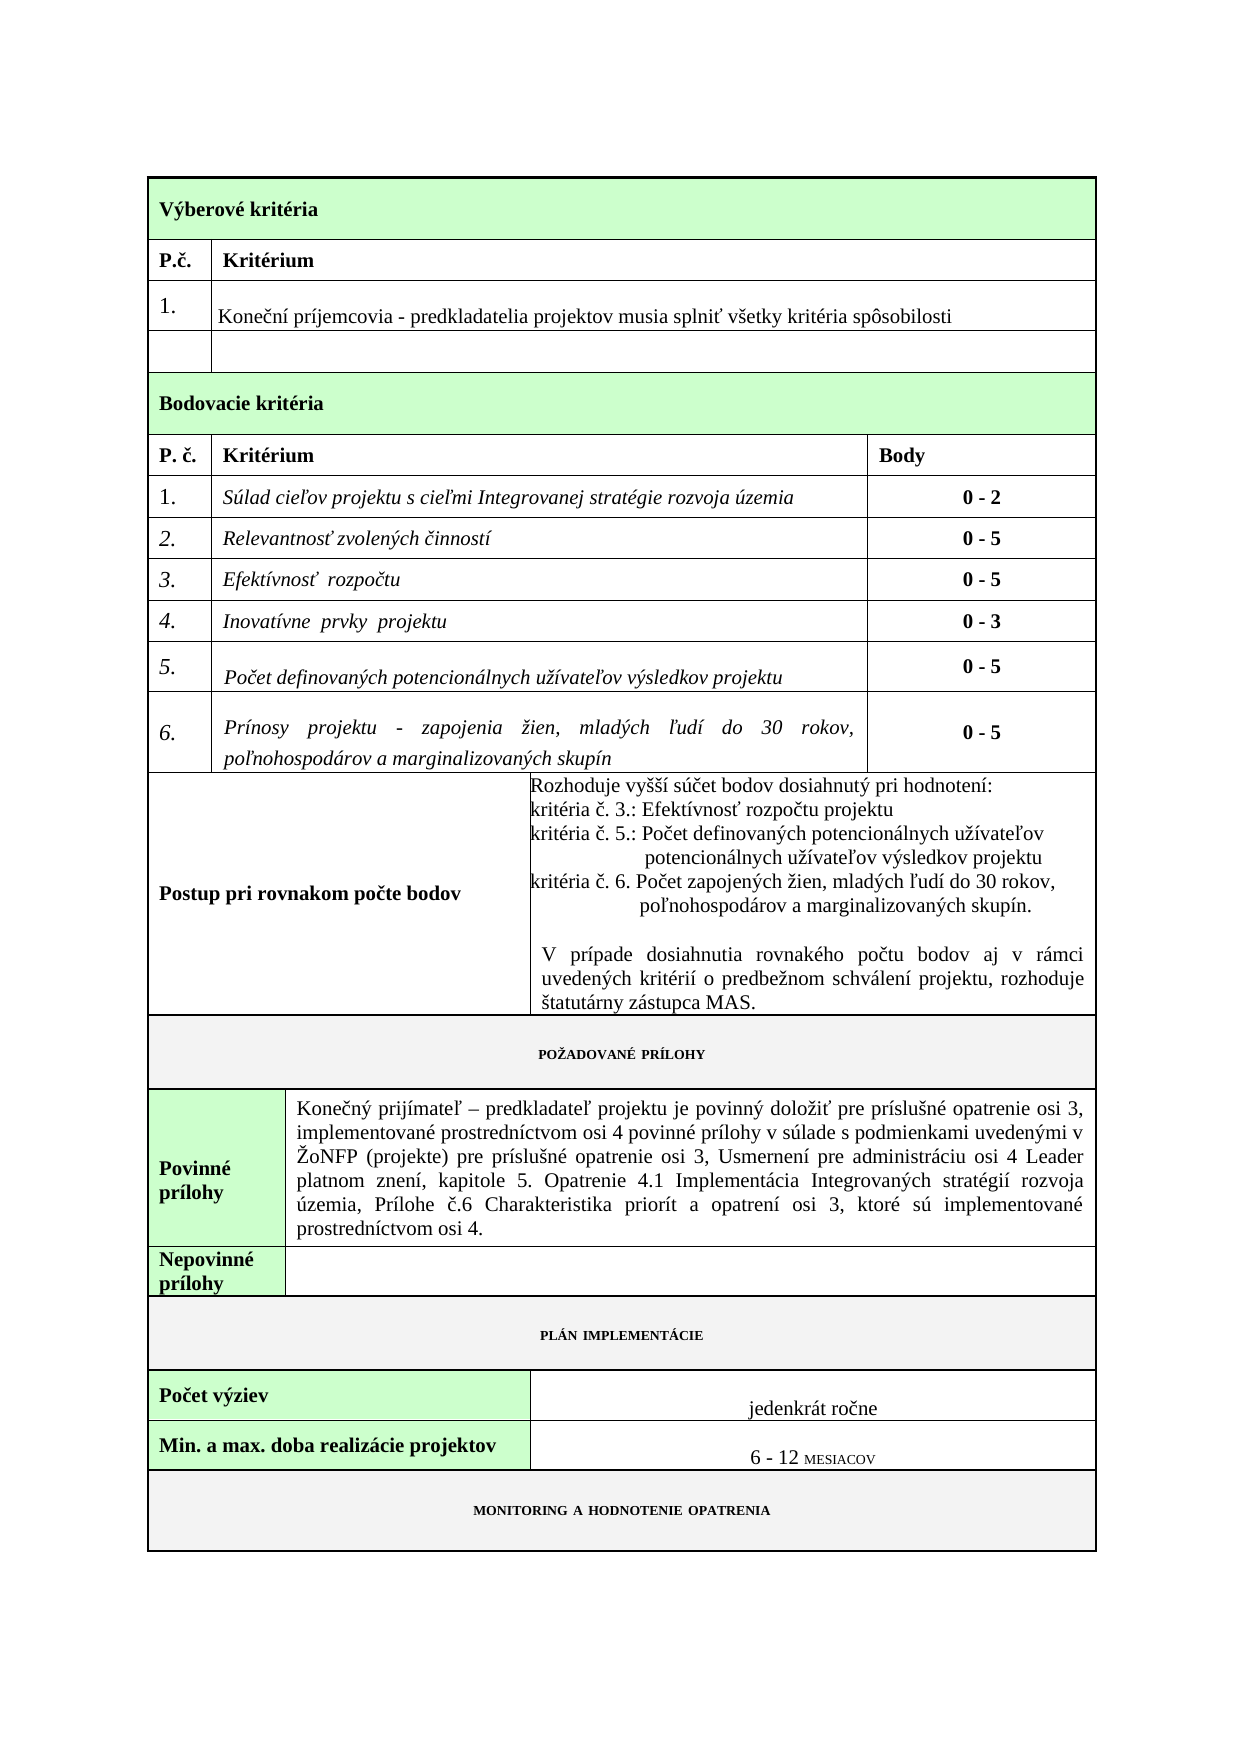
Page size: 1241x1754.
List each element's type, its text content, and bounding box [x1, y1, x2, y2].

table_cell 0 - 2 [868, 476, 1095, 517]
table_cell Kritérium [212, 240, 1095, 280]
table_cell plán implementácie [149, 1297, 1095, 1369]
table_cell Efektívnosť rozpočtu [212, 559, 867, 599]
table_cell 0 - 5 [868, 692, 1095, 772]
table_cell [212, 331, 1095, 372]
table_cell monitoring a hodnotenie opatrenia [149, 1471, 1095, 1550]
table_cell Bodovacie kritéria [149, 373, 1095, 434]
table_cell Koneční príjemcovia - predkladatelia projektov musia splniť všetky kritéria spôsobilosti [212, 281, 1095, 330]
table_cell 0 - 5 [868, 642, 1095, 691]
table_cell 0 - 5 [868, 559, 1095, 599]
table_cell 1. [149, 281, 211, 330]
table_cell Rozhoduje vyšší súčet bodov dosiahnutý pri hodnotení: kritéria č. 3.: Efektívnosť rozpočtu projektu kritéria č. 5.: Počet definovaných potencionálnych užívateľov potencionálnych užívateľov výsledkov projektu kritéria č. 6. Počet zapojených žien, mladých ľudí do 30 rokov, poľnohospodárov a marginalizovaných skupín. V prípade dosiahnutia rovnakého počtu bodov aj v rámci uvedených kritérií o predbežnom schválení projektu, rozhoduje štatutárny zástupca MAS. [531, 773, 1095, 1014]
table_cell Kritérium [212, 435, 867, 475]
table_cell Body [868, 435, 1095, 475]
table_cell Počet výziev [149, 1371, 530, 1419]
table_cell požadované prílohy [149, 1016, 1095, 1088]
table_cell 0 - 5 [868, 518, 1095, 558]
table_cell Relevantnosť zvolených činností [212, 518, 867, 558]
table_cell Nepovinné prílohy [149, 1247, 285, 1295]
table_cell 6 - 12 mesiacov [531, 1421, 1095, 1469]
table_cell Súlad cieľov projektu s cieľmi Integrovanej stratégie rozvoja územia [212, 476, 867, 517]
table_cell 3. [149, 559, 211, 599]
table_cell 2. [149, 518, 211, 558]
table_cell 0 - 3 [868, 601, 1095, 641]
table_cell Inovatívne prvky projektu [212, 601, 867, 641]
table_cell Min. a max. doba realizácie projektov [149, 1421, 530, 1469]
table_cell [286, 1247, 1095, 1295]
table_cell 1. [149, 476, 211, 517]
table_cell Prínosy projektu - zapojenia žien, mladých ľudí do 30 rokov, poľnohospodárov a marginalizovaných skupín [212, 692, 867, 772]
table_cell 4. [149, 601, 211, 641]
table_cell P.č. [149, 240, 211, 280]
table_cell jedenkrát ročne [531, 1371, 1095, 1419]
table_cell Konečný prijímateľ – predkladateľ projektu je povinný doložiť pre príslušné opatrenie osi 3, implementované prostredníctvom osi 4 povinné prílohy v súlade s podmienkami uvedenými v ŽoNFP (projekte) pre príslušné opatrenie osi 3, Usmernení pre administráciu osi 4 Leader platnom znení, kapitole 5. Opatrenie 4.1 Implementácia Integrovaných stratégií rozvoja územia, Prílohe č.6 Charakteristika priorít a opatrení osi 3, ktoré sú implementované prostredníctvom osi 4. [286, 1090, 1095, 1246]
table_cell Výberové kritéria [149, 179, 1095, 239]
table_cell Povinné prílohy [149, 1090, 285, 1246]
table_cell 6. [149, 692, 211, 772]
table_cell [149, 331, 211, 372]
table_cell Počet definovaných potencionálnych užívateľov výsledkov projektu [212, 642, 867, 691]
table_cell 5. [149, 642, 211, 691]
table_cell Postup pri rovnakom počte bodov [149, 773, 530, 1014]
table_cell P. č. [149, 435, 211, 475]
